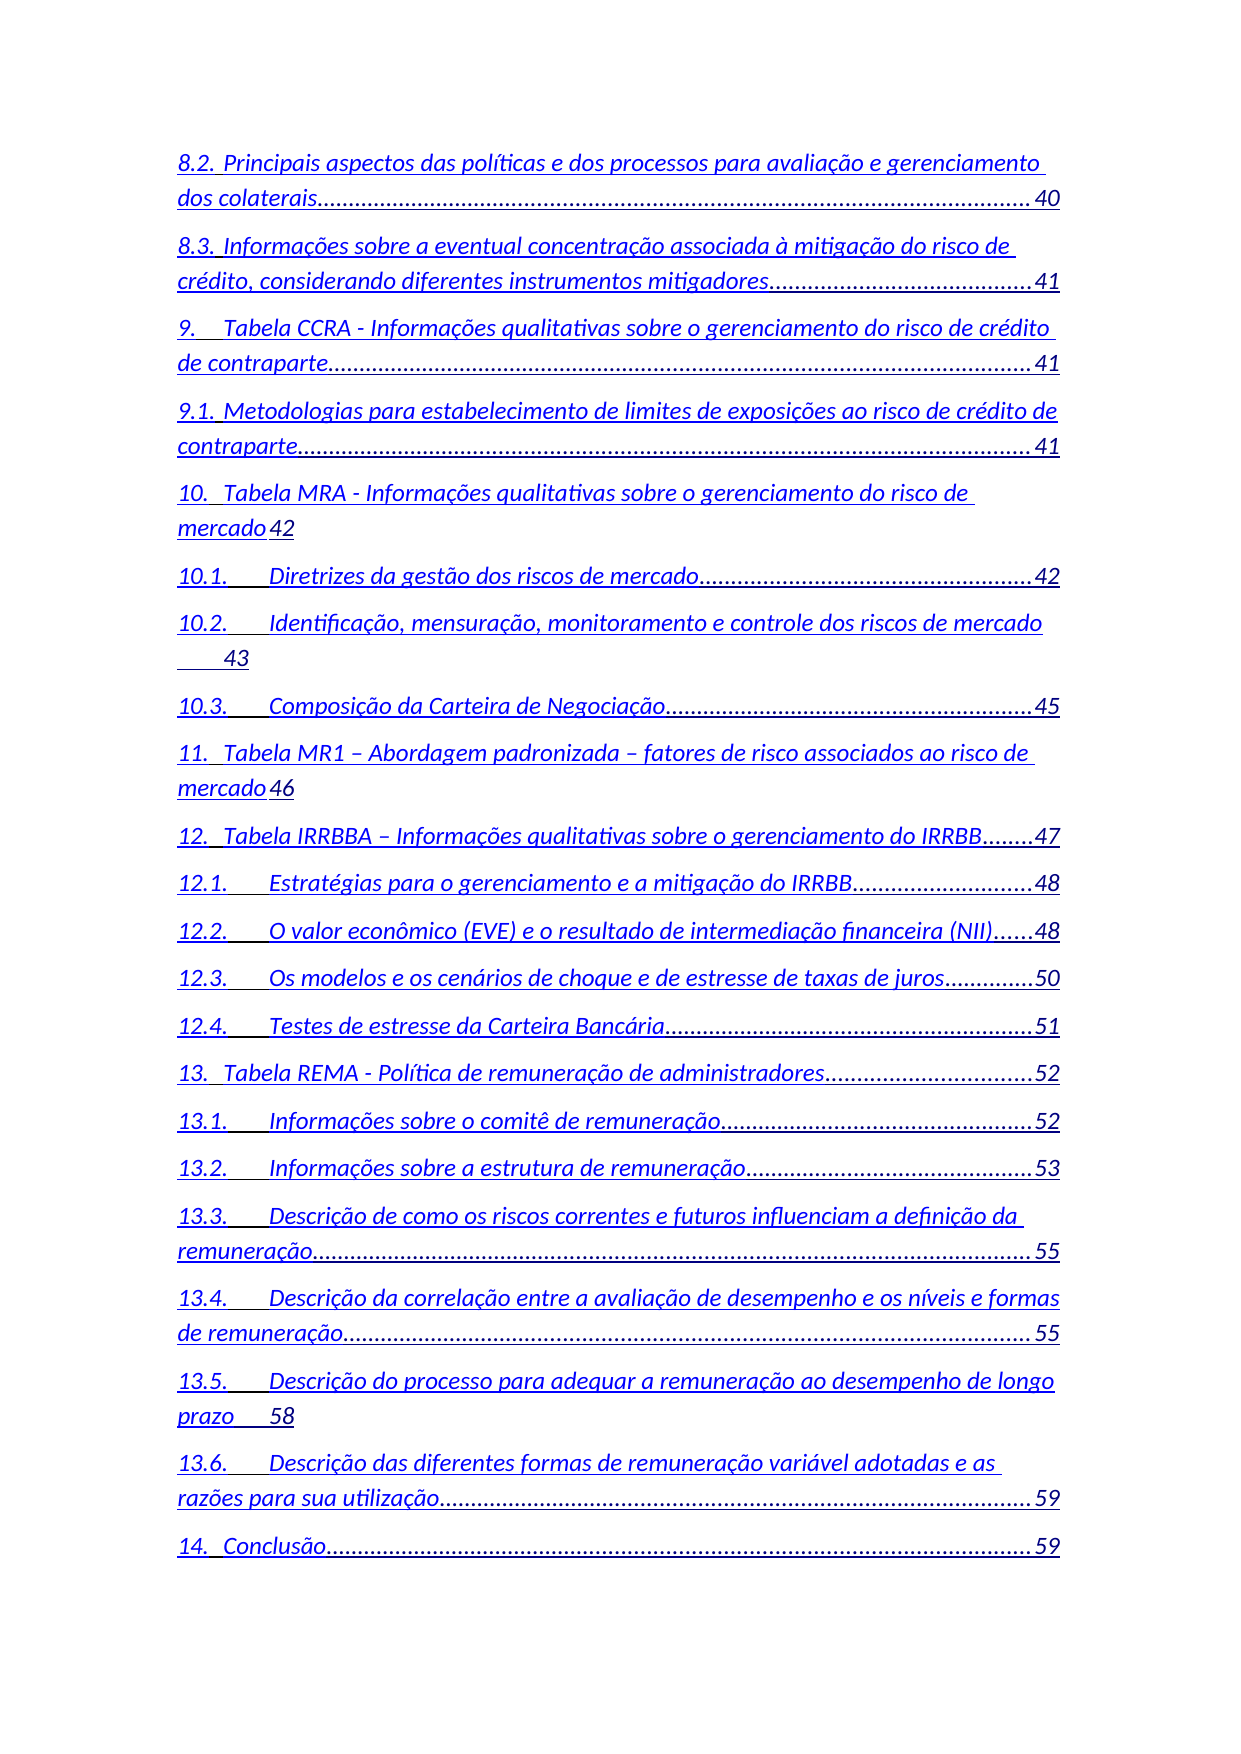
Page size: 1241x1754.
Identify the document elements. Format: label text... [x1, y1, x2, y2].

text 8.3. Informações sobre a eventual concentração associada à mitigação do risco de crédito, considerando diferentes instrumentos mitigadores 41 [177, 230, 1063, 296]
text 10.1. Diretrizes da gestão dos riscos de mercado 42 [177, 560, 1063, 591]
text 12.4. Testes de estresse da Carteira Bancária 51 [177, 1010, 1063, 1041]
text 8.2. Principais aspectos das políticas e dos processos para avaliação e gerenciamento dos colaterais 40 [177, 148, 1063, 213]
text 12.1. Estratégias para o gerenciamento e a mitigação do IRRBB 48 [177, 868, 1063, 898]
text 13.4. Descrição da correlação entre a avaliação de desempenho e os níveis e formas de remuneração 55 [177, 1283, 1063, 1348]
text 10. Tabela MRA - Informações qualitativas sobre o gerenciamento do risco de mercado 42 [177, 478, 1063, 543]
text 11. Tabela MR1 – Abordagem padronizada – fatores de risco associados ao risco de mercado 46 [177, 738, 1063, 803]
text 13.1. Informações sobre o comitê de remuneração 52 [177, 1105, 1063, 1136]
text 10.2. Identificação, mensuração, monitoramento e controle dos riscos de mercado 43 [177, 608, 1063, 673]
text 13.3. Descrição de como os riscos correntes e futuros influenciam a definição da remuneração 55 [177, 1200, 1063, 1266]
text 13. Tabela REMA - Política de remuneração de administradores 52 [177, 1058, 1063, 1088]
text 12.3. Os modelos e os cenários de choque e de estresse de taxas de juros 50 [177, 963, 1063, 993]
text 13.5. Descrição do processo para adequar a remuneração ao desempenho de longo prazo 58 [177, 1365, 1063, 1431]
text 14. Conclusão 59 [177, 1530, 1063, 1561]
text 9.1. Metodologias para estabelecimento de limites de exposições ao risco de crédito de contraparte 41 [177, 395, 1063, 461]
text 9. Tabela CCRA - Informações qualitativas sobre o gerenciamento do risco de crédito de contraparte 41 [177, 313, 1063, 378]
text 12.2. O valor econômico (EVE) e o resultado de intermediação financeira (NII) 48 [177, 915, 1063, 946]
text 12. Tabela IRRBBA – Informações qualitativas sobre o gerenciamento do IRRBB 47 [177, 820, 1063, 851]
text 13.2. Informações sobre a estrutura de remuneração 53 [177, 1153, 1063, 1183]
text 10.3. Composição da Carteira de Negociação 45 [177, 690, 1063, 721]
text 13.6. Descrição das diferentes formas de remuneração variável adotadas e as razões para sua utilização 59 [177, 1448, 1063, 1513]
